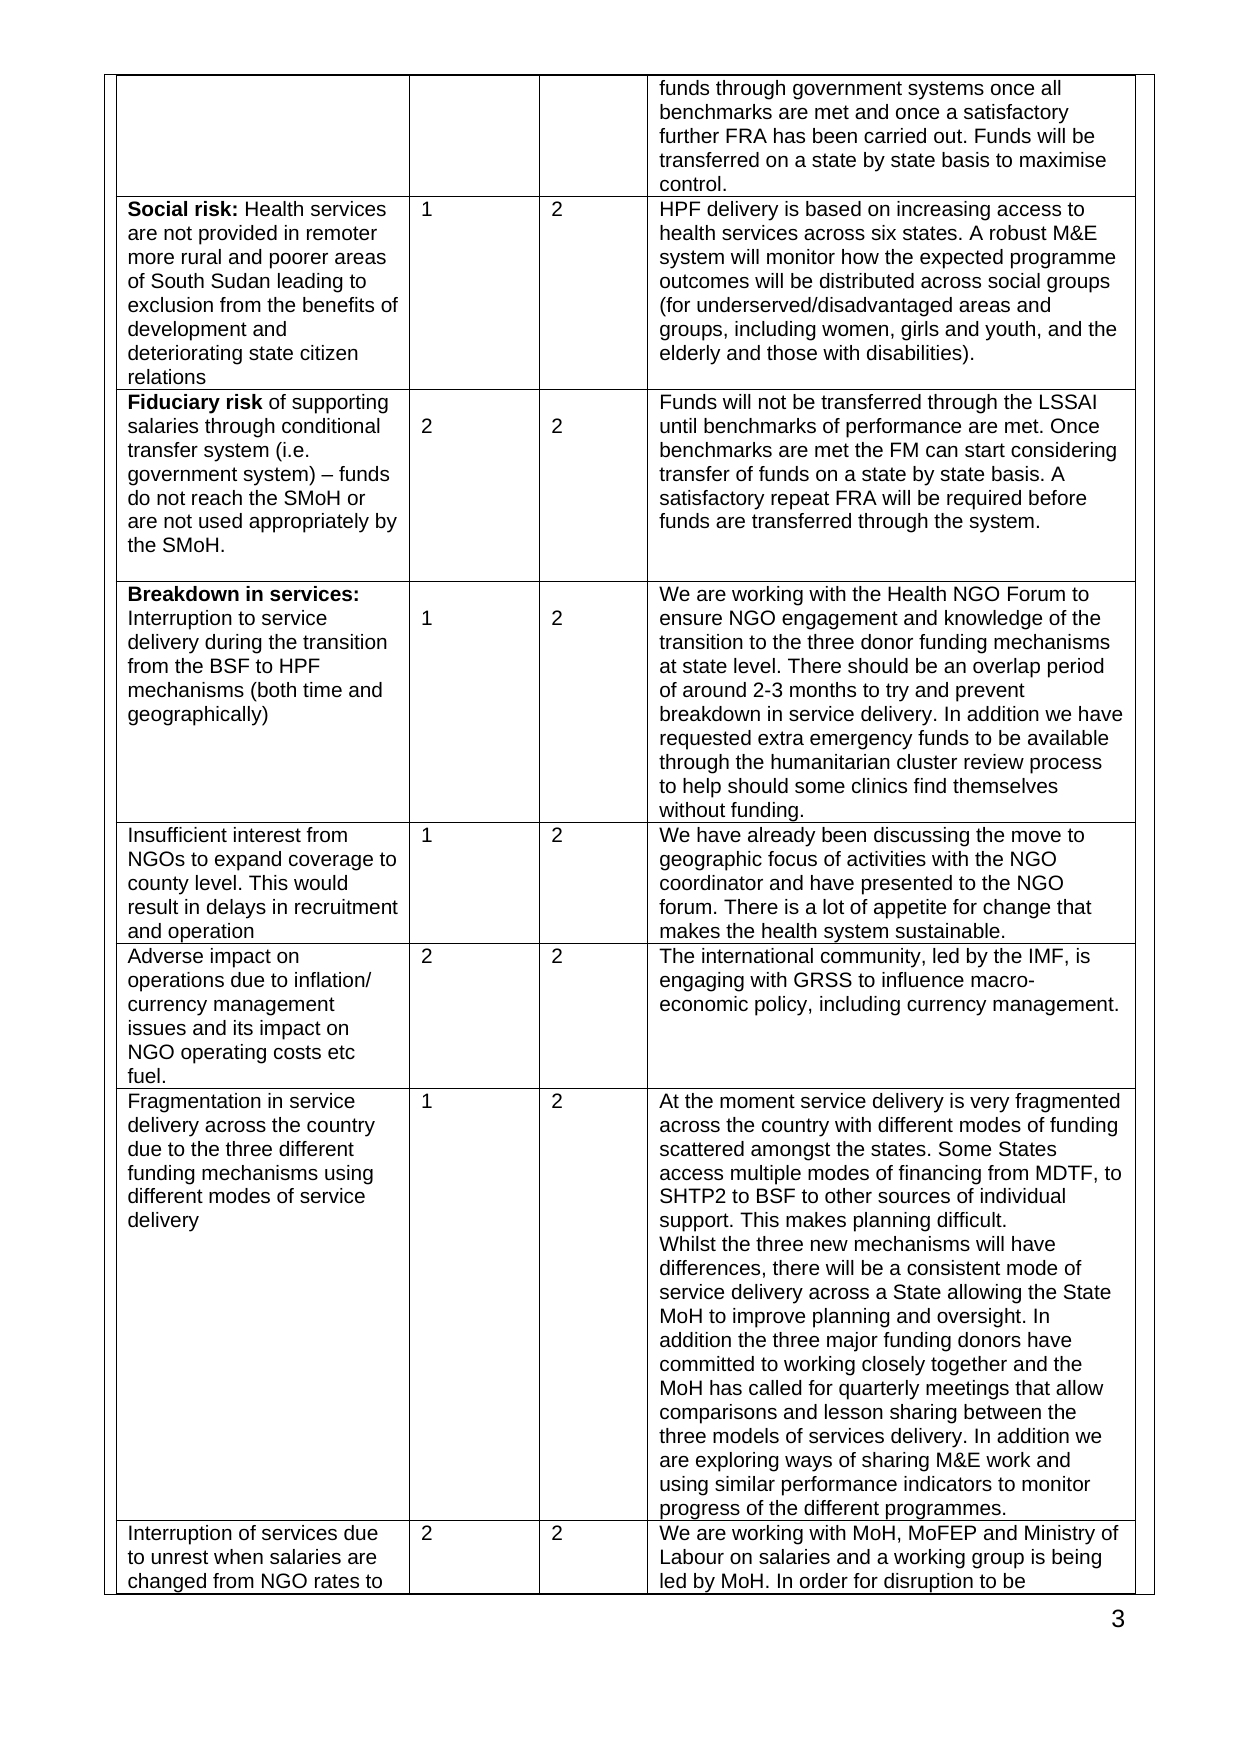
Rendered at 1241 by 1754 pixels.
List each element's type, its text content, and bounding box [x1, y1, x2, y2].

table_cell [105, 75, 116, 1594]
table_cell 2 [540, 944, 647, 1087]
table_cell Breakdown in services: Interruption to service delivery during the transition from the BSF to HPF mechanisms (both time and geographically) [117, 582, 409, 822]
table_cell [117, 76, 409, 196]
table_cell Funds will not be transferred through the LSSAI until benchmarks of performance are met. Once benchmarks are met the FM can start considering transfer of funds on a state by state basis. A satisfactory repeat FRA will be required before funds are transferred through the system. [648, 390, 1135, 581]
table_cell 2 [540, 582, 647, 822]
table_cell 2 [540, 823, 647, 943]
table_cell Fragmentation in service delivery across the country due to the three different funding mechanisms using different modes of service delivery [117, 1089, 409, 1520]
table_cell [540, 76, 647, 196]
table_cell [1136, 75, 1154, 1594]
table_cell 2 [540, 390, 647, 581]
table_cell 2 [540, 1089, 647, 1520]
table_cell At the moment service delivery is very fragmented across the country with different modes of funding scattered amongst the states. Some States access multiple modes of financing from MDTF, to SHTP2 to BSF to other sources of individual support. This makes planning difficult. Whilst the three new mechanisms will have differences, there will be a consistent mode of service delivery across a State allowing the State MoH to improve planning and oversight. In addition the three major funding donors have committed to working closely together and the MoH has called for quarterly meetings that allow comparisons and lesson sharing between the three models of services delivery. In addition we are exploring ways of sharing M&E work and using similar performance indicators to monitor progress of the different programmes. [648, 1089, 1135, 1520]
table_cell 1 [410, 582, 539, 822]
table_cell We are working with the Health NGO Forum to ensure NGO engagement and knowledge of the transition to the three donor funding mechanisms at state level. There should be an overlap period of around 2-3 months to try and prevent breakdown in service delivery. In addition we have requested extra emergency funds to be available through the humanitarian cluster review process to help should some clinics find themselves without funding. [648, 582, 1135, 822]
table_cell funds through government systems once all benchmarks are met and once a satisfactory further FRA has been carried out. Funds will be transferred on a state by state basis to maximise control. [648, 76, 1135, 196]
table_cell 1 [410, 823, 539, 943]
table_cell 2 [410, 390, 539, 581]
table_cell 2 [540, 197, 647, 388]
table_cell Fiduciary risk of supporting salaries through conditional transfer system (i.e. government system) – funds do not reach the SMoH or are not used appropriately by the SMoH. [117, 390, 409, 581]
table_cell Insufficient interest from NGOs to expand coverage to county level. This would result in delays in recruitment and operation [117, 823, 409, 943]
table_cell We have already been discussing the move to geographic focus of activities with the NGO coordinator and have presented to the NGO forum. There is a lot of appetite for change that makes the health system sustainable. [648, 823, 1135, 943]
table_cell 1 [410, 197, 539, 388]
table_cell 2 [410, 1521, 539, 1593]
table_cell HPF delivery is based on increasing access to health services across six states. A robust M&E system will monitor how the expected programme outcomes will be distributed across social groups (for underserved/disadvantaged areas and groups, including women, girls and youth, and the elderly and those with disabilities). [648, 197, 1135, 388]
table_cell The international community, led by the IMF, is engaging with GRSS to influence macro-economic policy, including currency management. [648, 944, 1135, 1087]
table_cell [410, 76, 539, 196]
table_cell 2 [540, 1521, 647, 1593]
table_cell 2 [410, 944, 539, 1087]
table_cell Interruption of services due to unrest when salaries are changed from NGO rates to [117, 1521, 409, 1593]
table_cell 1 [410, 1089, 539, 1520]
table_cell We are working with MoH, MoFEP and Ministry of Labour on salaries and a working group is being led by MoH. In order for disruption to be [648, 1521, 1135, 1593]
table_cell Adverse impact on operations due to inflation/ currency management issues and its impact on NGO operating costs etc fuel. [117, 944, 409, 1087]
table_cell Social risk: Health services are not provided in remoter more rural and poorer areas of South Sudan leading to exclusion from the benefits of development and deteriorating state citizen relations [117, 197, 409, 388]
